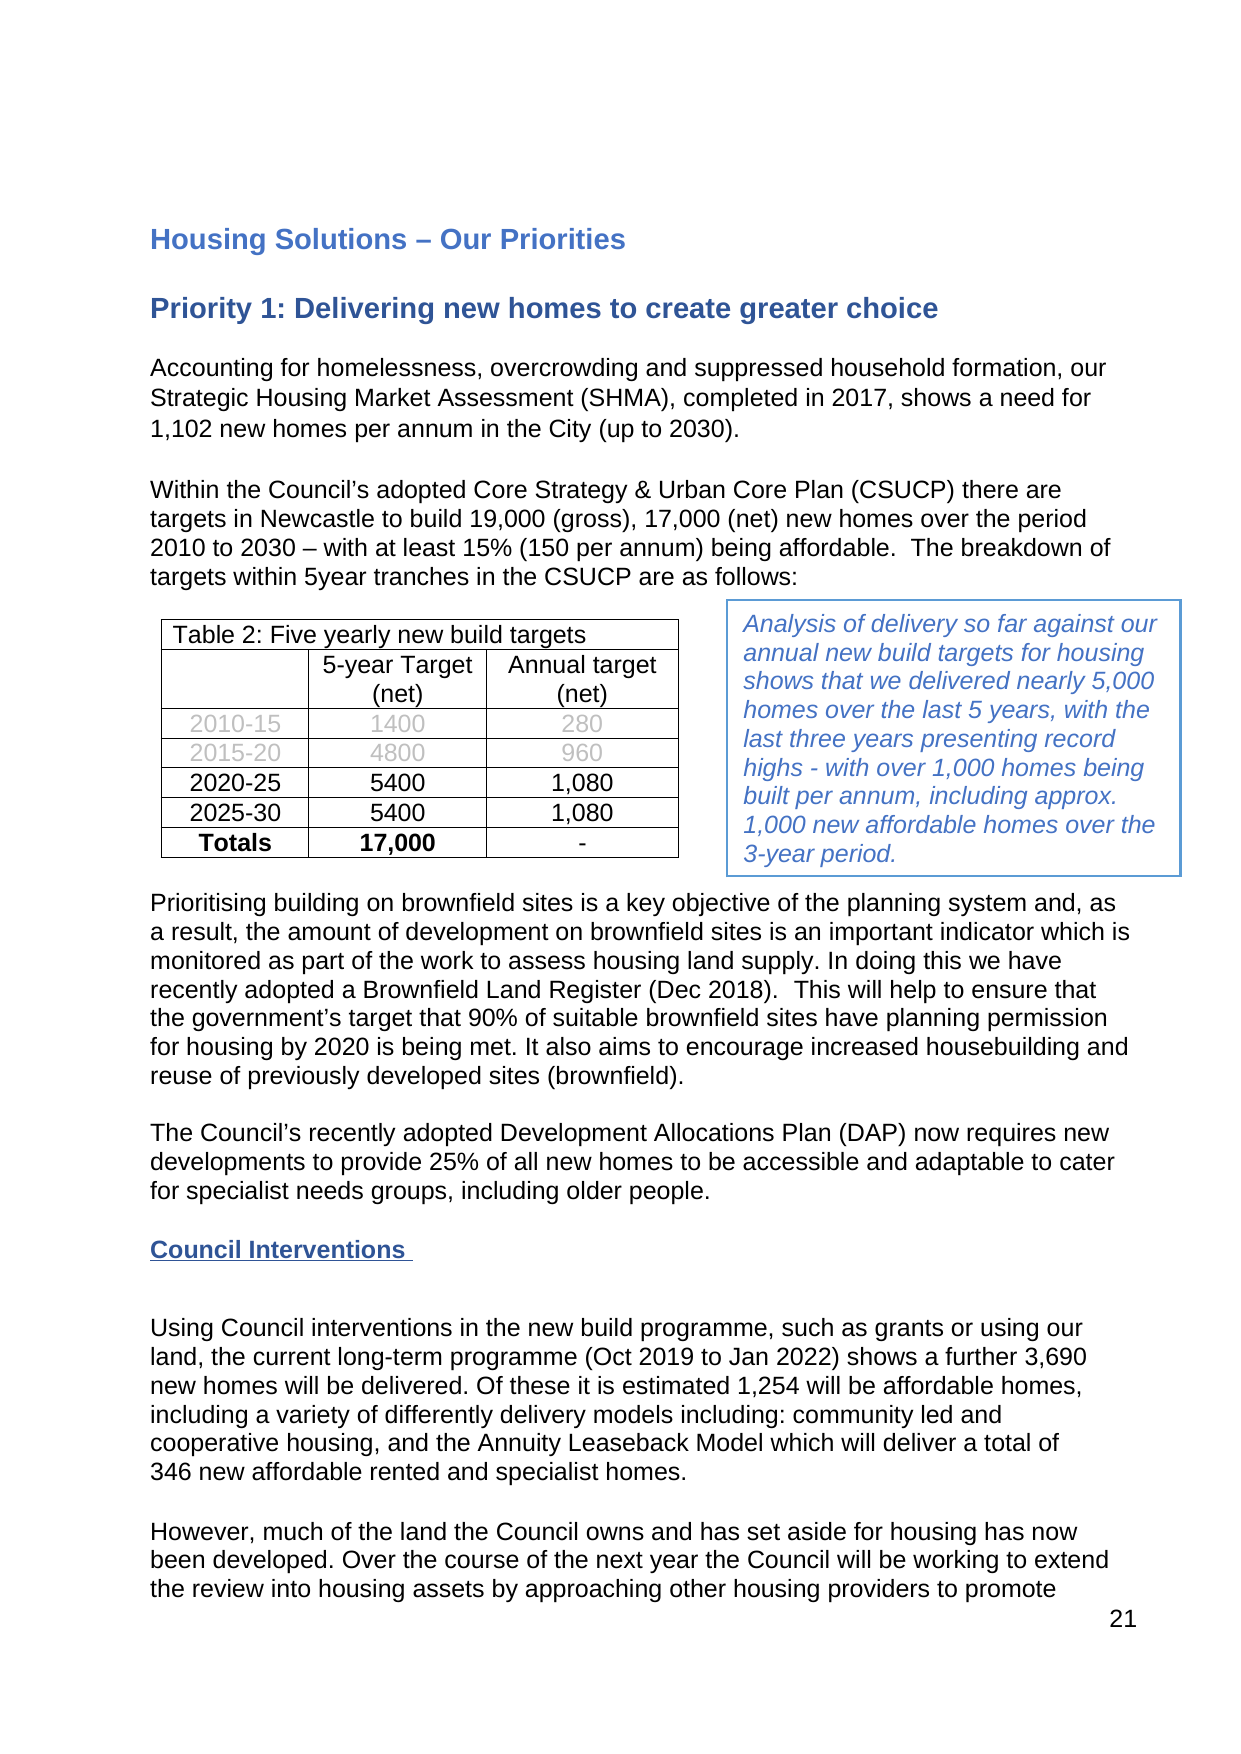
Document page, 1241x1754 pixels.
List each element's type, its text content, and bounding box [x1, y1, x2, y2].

table_cell 2025-30 [162, 798, 308, 827]
text Prioritising building on brownfield sites is a key objective of the planning system and, as a result, the amount of development on brownfield sites is an important indicator which is monitored as part of the work to assess housing land supply. In doing this we have recently adopted a Brownfield Land Register (Dec 2018). This will help to ensure that the government’s target that 90% of suitable brownfield sites have planning permission for housing by 2020 is being met. It also aims to encourage increased housebuilding and reuse of previously developed sites (brownfield). [150, 888, 1137, 1089]
subtitle Council Interventions [150, 1235, 1137, 1264]
table_header Table 2: Five yearly new build targets [162, 620, 678, 649]
table_cell 2020-25 [162, 768, 308, 797]
table_cell 5-year Target (net) [309, 650, 486, 708]
text Analysis of delivery so far against our annual new build targets for housing shows that we delivered nearly 5,000 homes over the last 5 years, with the last three years presenting record highs - with over 1,000 homes being built per annum, including approx. 1,000 new affordable homes over the 3-year period. [743, 609, 1164, 867]
subtitle Priority 1: Delivering new homes to create greater choice [150, 291, 1137, 325]
table_cell 1,080 [487, 798, 678, 827]
subtitle Housing Solutions – Our Priorities [150, 222, 1137, 256]
table_cell 960 [487, 739, 678, 767]
text However, much of the land the Council owns and has set aside for housing has now been developed. Over the course of the next year the Council will be working to extend the review into housing assets by approaching other housing providers to promote [150, 1517, 1137, 1603]
table_cell 2010-15 [162, 709, 308, 737]
text Using Council interventions in the new build programme, such as grants or using our land, the current long-term programme (Oct 2019 to Jan 2022) shows a further 3,690 new homes will be delivered. Of these it is estimated 1,254 will be affordable homes, including a variety of differently delivery models including: community led and cooperative housing, and the Annuity Leaseback Model which will deliver a total of 346 new affordable rented and specialist homes. [150, 1313, 1107, 1486]
table_cell Totals [162, 828, 308, 857]
table_cell 5400 [309, 768, 486, 797]
text Accounting for homelessness, overcrowding and suppressed household formation, our Strategic Housing Market Assessment (SHMA), completed in 2017, shows a need for 1,102 new homes per annum in the City (up to 2030). [150, 353, 1137, 443]
table_cell 1400 [309, 709, 486, 737]
table_cell 280 [487, 709, 678, 737]
table_cell - [487, 828, 678, 857]
text Within the Council’s adopted Core Strategy & Urban Core Plan (CSUCP) there are targets in Newcastle to build 19,000 (gross), 17,000 (net) new homes over the period 2010 to 2030 – with at least 15% (150 per annum) being affordable. The breakdown of targets within 5year tranches in the CSUCP are as follows: [150, 476, 1137, 591]
table_cell Annual target (net) [487, 650, 678, 708]
table_cell 1,080 [487, 768, 678, 797]
table_cell 17,000 [309, 828, 486, 857]
table_cell 5400 [309, 798, 486, 827]
text The Council’s recently adopted Development Allocations Plan (DAP) now requires new developments to provide 25% of all new homes to be accessible and adaptable to cater for specialist needs groups, including older people. [150, 1118, 1137, 1204]
table_cell 2015-20 [162, 739, 308, 767]
table_cell 4800 [309, 739, 486, 767]
table_cell [162, 650, 308, 708]
